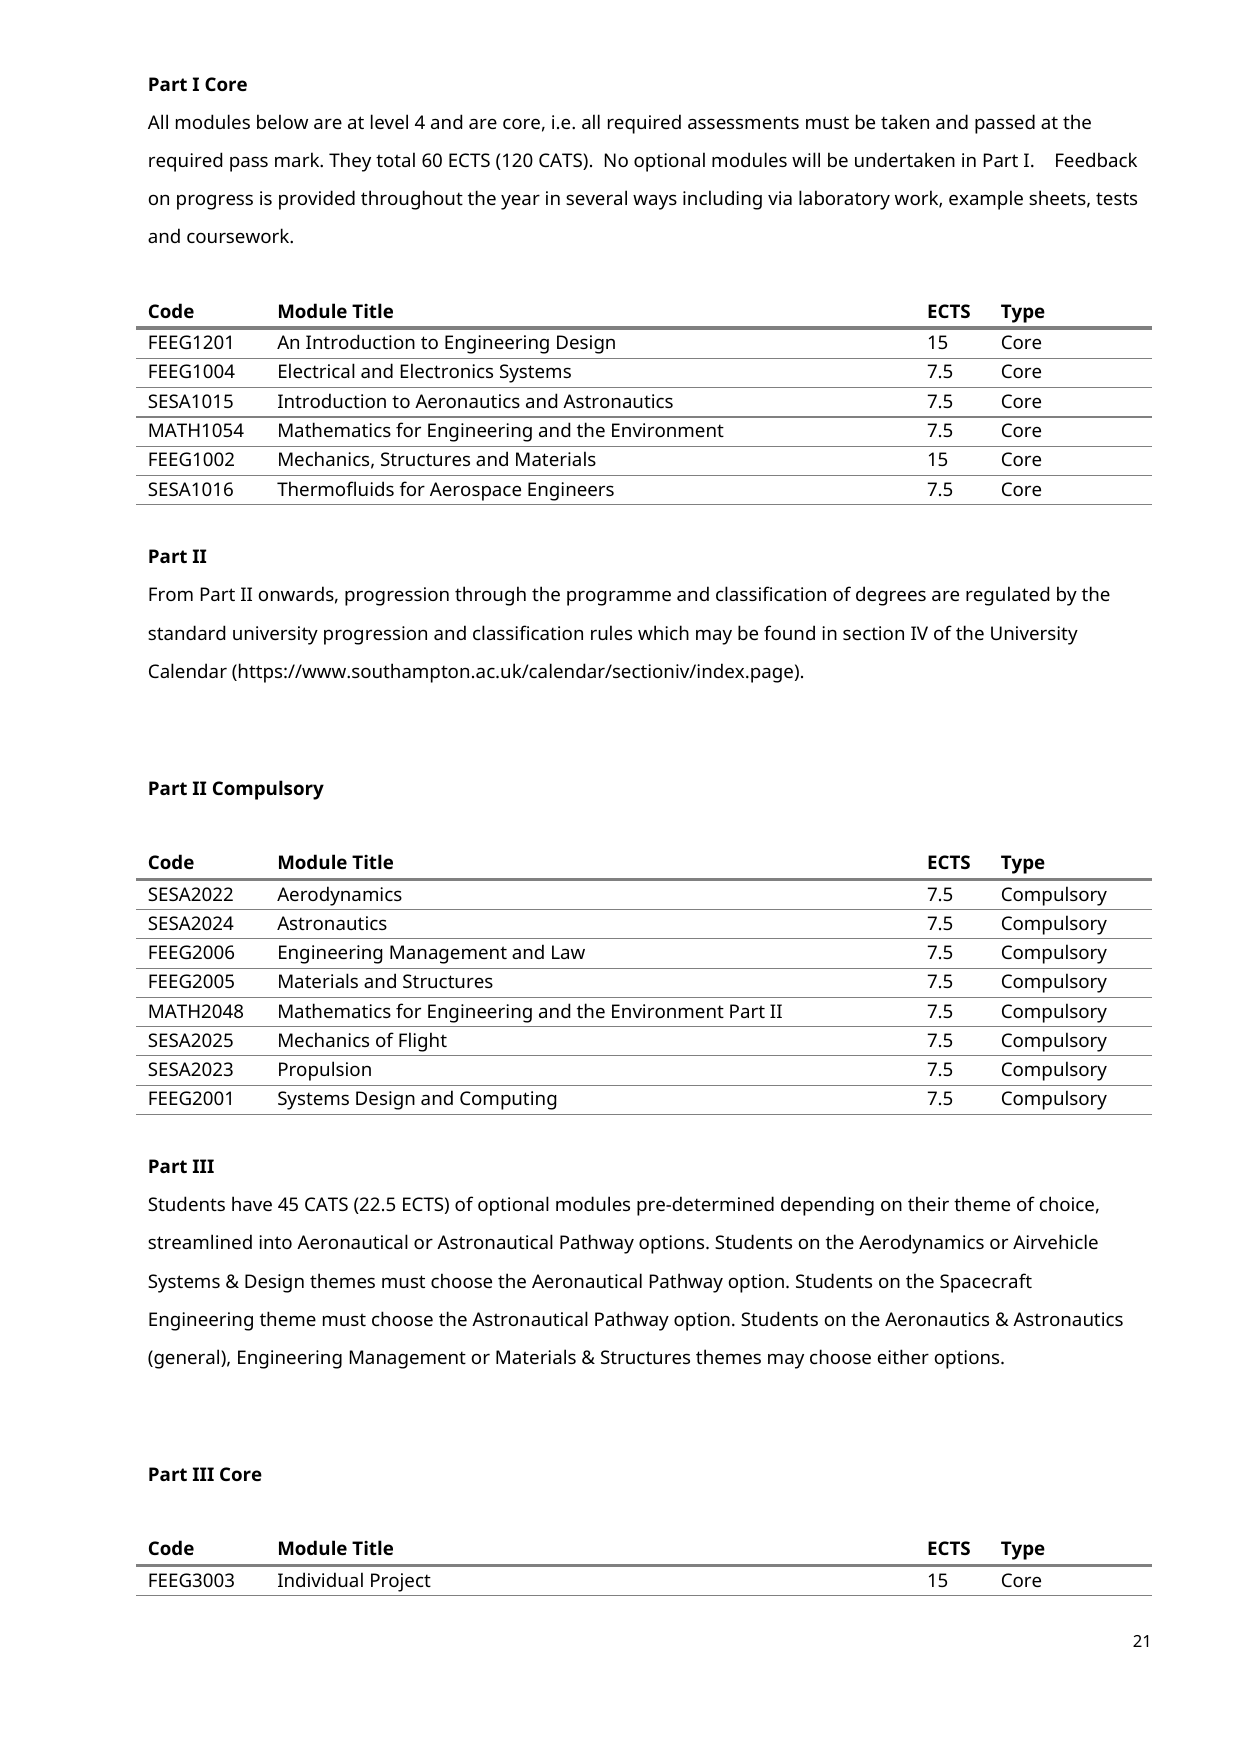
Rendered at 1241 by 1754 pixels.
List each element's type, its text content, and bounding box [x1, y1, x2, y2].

table_cell Type [989, 298, 1152, 326]
table_cell 7.5 [916, 359, 989, 387]
table_cell Thermofluids for Aerospace Engineers [266, 476, 916, 504]
table_cell 15 [916, 330, 989, 358]
table_cell Core [989, 330, 1152, 358]
table_cell Individual Project [266, 1567, 916, 1595]
table_cell Mathematics for Engineering and the Environment [266, 418, 916, 446]
table_cell SESA2023 [136, 1056, 266, 1085]
table_cell 7.5 [916, 998, 989, 1026]
table_cell Core [989, 1567, 1152, 1595]
table_cell FEEG1002 [136, 447, 266, 475]
table_cell Part I Core All modules below are at level 4 and are core, i.e. all required assessments must be taken and passed at the required pass mark. They total 60 ECTS (120 CATS). No optional modules will be undertaken in Part I. Feedback on progress is provided throughout the year in several ways including via laboratory work, example sheets, tests and coursework. [136, 71, 1152, 298]
table_cell MATH1054 [136, 418, 266, 446]
table_cell Part III Students have 45 CATS (22.5 ECTS) of optional modules pre-determined depending on their theme of choice, streamlined into Aeronautical or Astronautical Pathway options. Students on the Aerodynamics or Airvehicle Systems & Design themes must choose the Aeronautical Pathway option. Students on the Spacecraft Engineering theme must choose the Astronautical Pathway option. Students on the Aeronautics & Astronautics (general), Engineering Management or Materials & Structures themes may choose either options. [136, 1115, 1152, 1423]
table_cell FEEG1004 [136, 359, 266, 387]
table_cell ECTS [916, 1536, 989, 1564]
table_cell SESA2025 [136, 1027, 266, 1055]
table_cell Compulsory [989, 939, 1152, 968]
table_cell FEEG1201 [136, 330, 266, 358]
table_cell Core [989, 359, 1152, 387]
table_cell Propulsion [266, 1056, 916, 1085]
table_cell Core [989, 447, 1152, 475]
table_cell Compulsory [989, 998, 1152, 1026]
table_cell Introduction to Aeronautics and Astronautics [266, 388, 916, 416]
table_cell Core [989, 476, 1152, 504]
table_cell Part III Core [136, 1423, 1152, 1536]
table_cell Electrical and Electronics Systems [266, 359, 916, 387]
table_cell 7.5 [916, 969, 989, 997]
table_cell Astronautics [266, 910, 916, 938]
table_cell FEEG2006 [136, 939, 266, 968]
table_cell Core [989, 388, 1152, 416]
table_cell Compulsory [989, 1056, 1152, 1085]
table_cell 7.5 [916, 939, 989, 968]
table_cell 7.5 [916, 881, 989, 909]
table_cell Module Title [266, 850, 916, 878]
table_cell Compulsory [989, 969, 1152, 997]
table_cell 7.5 [916, 388, 989, 416]
table_cell Mathematics for Engineering and the Environment Part II [266, 998, 916, 1026]
table_cell ECTS [916, 850, 989, 878]
table_cell 7.5 [916, 476, 989, 504]
table_cell SESA2022 [136, 881, 266, 909]
table_cell SESA1015 [136, 388, 266, 416]
table_cell SESA2024 [136, 910, 266, 938]
table_cell Materials and Structures [266, 969, 916, 997]
table_cell Code [136, 298, 266, 326]
table_cell Module Title [266, 298, 916, 326]
table_cell 7.5 [916, 1027, 989, 1055]
table_cell Type [989, 850, 1152, 878]
table_cell FEEG3003 [136, 1567, 266, 1595]
table_cell FEEG2001 [136, 1086, 266, 1114]
table_cell Compulsory [989, 1027, 1152, 1055]
table_cell ECTS [916, 298, 989, 326]
table_cell 7.5 [916, 1086, 989, 1114]
table_cell Part II Compulsory [136, 737, 1152, 849]
table_cell 15 [916, 1567, 989, 1595]
table_cell Core [989, 418, 1152, 446]
table_cell FEEG2005 [136, 969, 266, 997]
table_cell Compulsory [989, 910, 1152, 938]
table_cell Aerodynamics [266, 881, 916, 909]
table_cell Module Title [266, 1536, 916, 1564]
table_cell Compulsory [989, 881, 1152, 909]
table_cell MATH2048 [136, 998, 266, 1026]
table_cell Systems Design and Computing [266, 1086, 916, 1114]
table_cell Type [989, 1536, 1152, 1564]
table_cell 15 [916, 447, 989, 475]
table_cell Engineering Management and Law [266, 939, 916, 968]
table_cell Part II From Part II onwards, progression through the programme and classification of degrees are regulated by the standard university progression and classification rules which may be found in section IV of the University Calendar (https://www.southampton.ac.uk/calendar/sectioniv/index.page). [136, 505, 1152, 737]
table_cell Compulsory [989, 1086, 1152, 1114]
table_cell Code [136, 850, 266, 878]
table_cell 7.5 [916, 910, 989, 938]
table_cell SESA1016 [136, 476, 266, 504]
table_cell 7.5 [916, 1056, 989, 1085]
table_cell 7.5 [916, 418, 989, 446]
table_cell Code [136, 1536, 266, 1564]
table_cell Mechanics of Flight [266, 1027, 916, 1055]
table_cell Mechanics, Structures and Materials [266, 447, 916, 475]
table_cell An Introduction to Engineering Design [266, 330, 916, 358]
